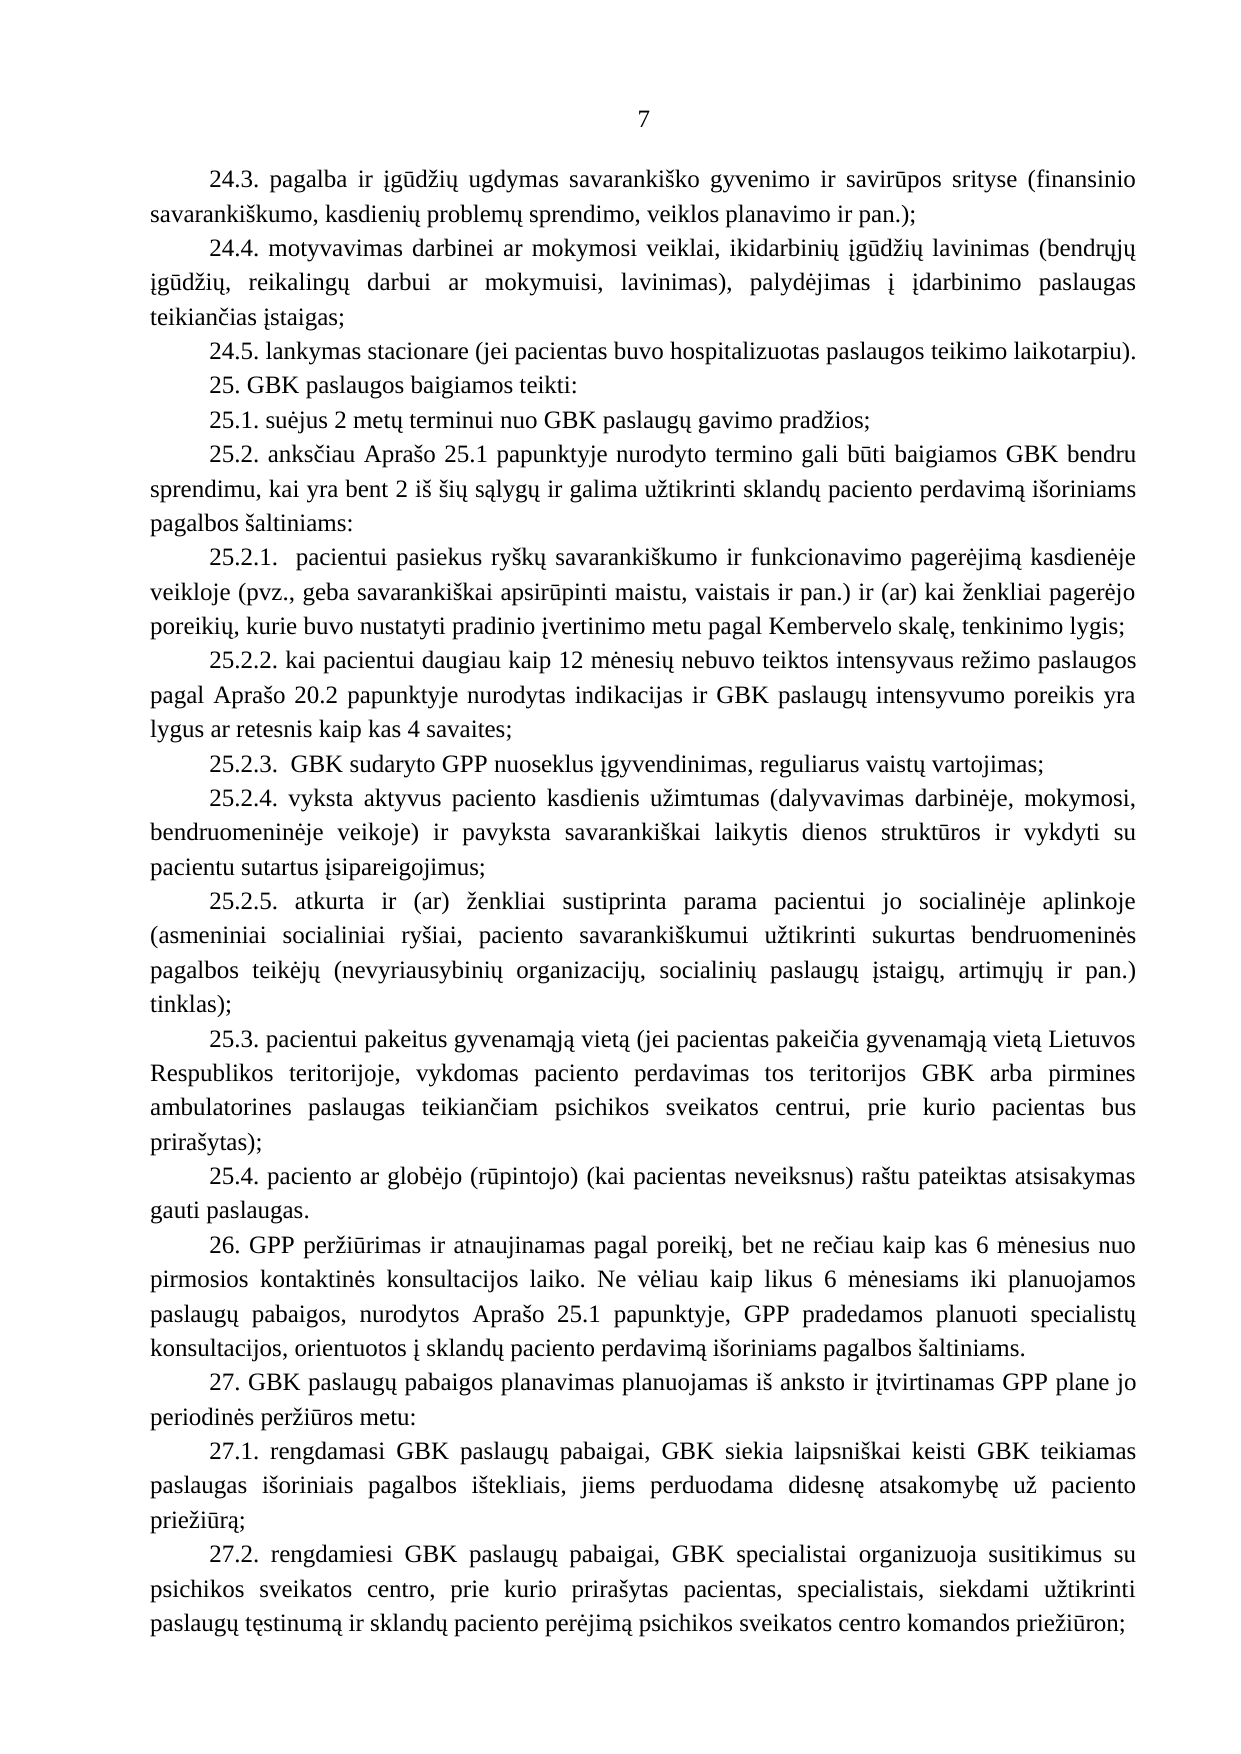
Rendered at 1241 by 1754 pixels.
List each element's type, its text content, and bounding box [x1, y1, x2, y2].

text 26. GPP peržiūrimas ir atnaujinamas pagal poreikį, bet ne rečiau kaip kas 6 mėnesius nuo pirmosios kontaktinės konsultacijos laiko. Ne vėliau kaip likus 6 mėnesiams iki planuojamos paslaugų pabaigos, nurodytos Aprašo 25.1 papunktyje, GPP pradedamos planuoti specialistų konsultacijos, orientuotos į sklandų paciento perdavimą išoriniams pagalbos šaltiniams. [150, 1229, 1137, 1362]
text 25.2.2. kai pacientui daugiau kaip 12 mėnesių nebuvo teiktos intensyvaus režimo paslaugos pagal Aprašo 20.2 papunktyje nurodytas indikacijas ir GBK paslaugų intensyvumo poreikis yra lygus ar retesnis kaip kas 4 savaites; [150, 644, 1137, 743]
text 24.5. lankymas stacionare (jei pacientas buvo hospitalizuotas paslaugos teikimo laikotarpiu). [150, 335, 1137, 365]
text 25.2.3. GBK sudaryto GPP nuoseklus įgyvendinimas, reguliarus vaistų vartojimas; [150, 748, 1137, 777]
text 25.2.4. vyksta aktyvus paciento kasdienis užimtumas (dalyvavimas darbinėje, mokymosi, bendruomeninėje veikoje) ir pavyksta savarankiškai laikytis dienos struktūros ir vykdyti su pacientu sutartus įsipareigojimus; [150, 782, 1137, 881]
text 25.1. suėjus 2 metų terminui nuo GBK paslaugų gavimo pradžios; [150, 404, 1137, 434]
text 27.1. rengdamasi GBK paslaugų pabaigai, GBK siekia laipsniškai keisti GBK teikiamas paslaugas išoriniais pagalbos ištekliais, jiems perduodama didesnę atsakomybę už paciento priežiūrą; [150, 1435, 1137, 1534]
text 27.2. rengdamiesi GBK paslaugų pabaigai, GBK specialistai organizuoja susitikimus su psichikos sveikatos centro, prie kurio prirašytas pacientas, specialistais, siekdami užtikrinti paslaugų tęstinumą ir sklandų paciento perėjimą psichikos sveikatos centro komandos priežiūron; [150, 1538, 1137, 1637]
text 25. GBK paslaugos baigiamos teikti: [150, 369, 1137, 399]
text 27. GBK paslaugų pabaigos planavimas planuojamas iš anksto ir įtvirtinamas GPP plane jo periodinės peržiūros metu: [150, 1366, 1137, 1431]
text 25.2.5. atkurta ir (ar) ženkliai sustiprinta parama pacientui jo socialinėje aplinkoje (asmeniniai socialiniai ryšiai, paciento savarankiškumui užtikrinti sukurtas bendruomeninės pagalbos teikėjų (nevyriausybinių organizacijų, socialinių paslaugų įstaigų, artimųjų ir pan.) tinklas); [150, 885, 1137, 1018]
text 25.3. pacientui pakeitus gyvenamąją vietą (jei pacientas pakeičia gyvenamąją vietą Lietuvos Respublikos teritorijoje, vykdomas paciento perdavimas tos teritorijos GBK arba pirmines ambulatorines paslaugas teikiančiam psichikos sveikatos centrui, prie kurio pacientas bus prirašytas); [150, 1023, 1137, 1156]
text 25.2. anksčiau Aprašo 25.1 papunktyje nurodyto termino gali būti baigiamos GBK bendru sprendimu, kai yra bent 2 iš šių sąlygų ir galima užtikrinti sklandų paciento perdavimą išoriniams pagalbos šaltiniams: [150, 438, 1137, 537]
text 24.4. motyvavimas darbinei ar mokymosi veiklai, ikidarbinių įgūdžių lavinimas (bendrųjų įgūdžių, reikalingų darbui ar mokymuisi, lavinimas), palydėjimas į įdarbinimo paslaugas teikiančias įstaigas; [150, 232, 1137, 331]
text 25.2.1. pacientui pasiekus ryškų savarankiškumo ir funkcionavimo pagerėjimą kasdienėje veikloje (pvz., geba savarankiškai apsirūpinti maistu, vaistais ir pan.) ir (ar) kai ženkliai pagerėjo poreikių, kurie buvo nustatyti pradinio įvertinimo metu pagal Kembervelo skalę, tenkinimo lygis; [150, 541, 1137, 640]
text 25.4. paciento ar globėjo (rūpintojo) (kai pacientas neveiksnus) raštu pateiktas atsisakymas gauti paslaugas. [150, 1160, 1137, 1224]
text 24.3. pagalba ir įgūdžių ugdymas savarankiško gyvenimo ir savirūpos srityse (finansinio savarankiškumo, kasdienių problemų sprendimo, veiklos planavimo ir pan.); [150, 163, 1137, 227]
